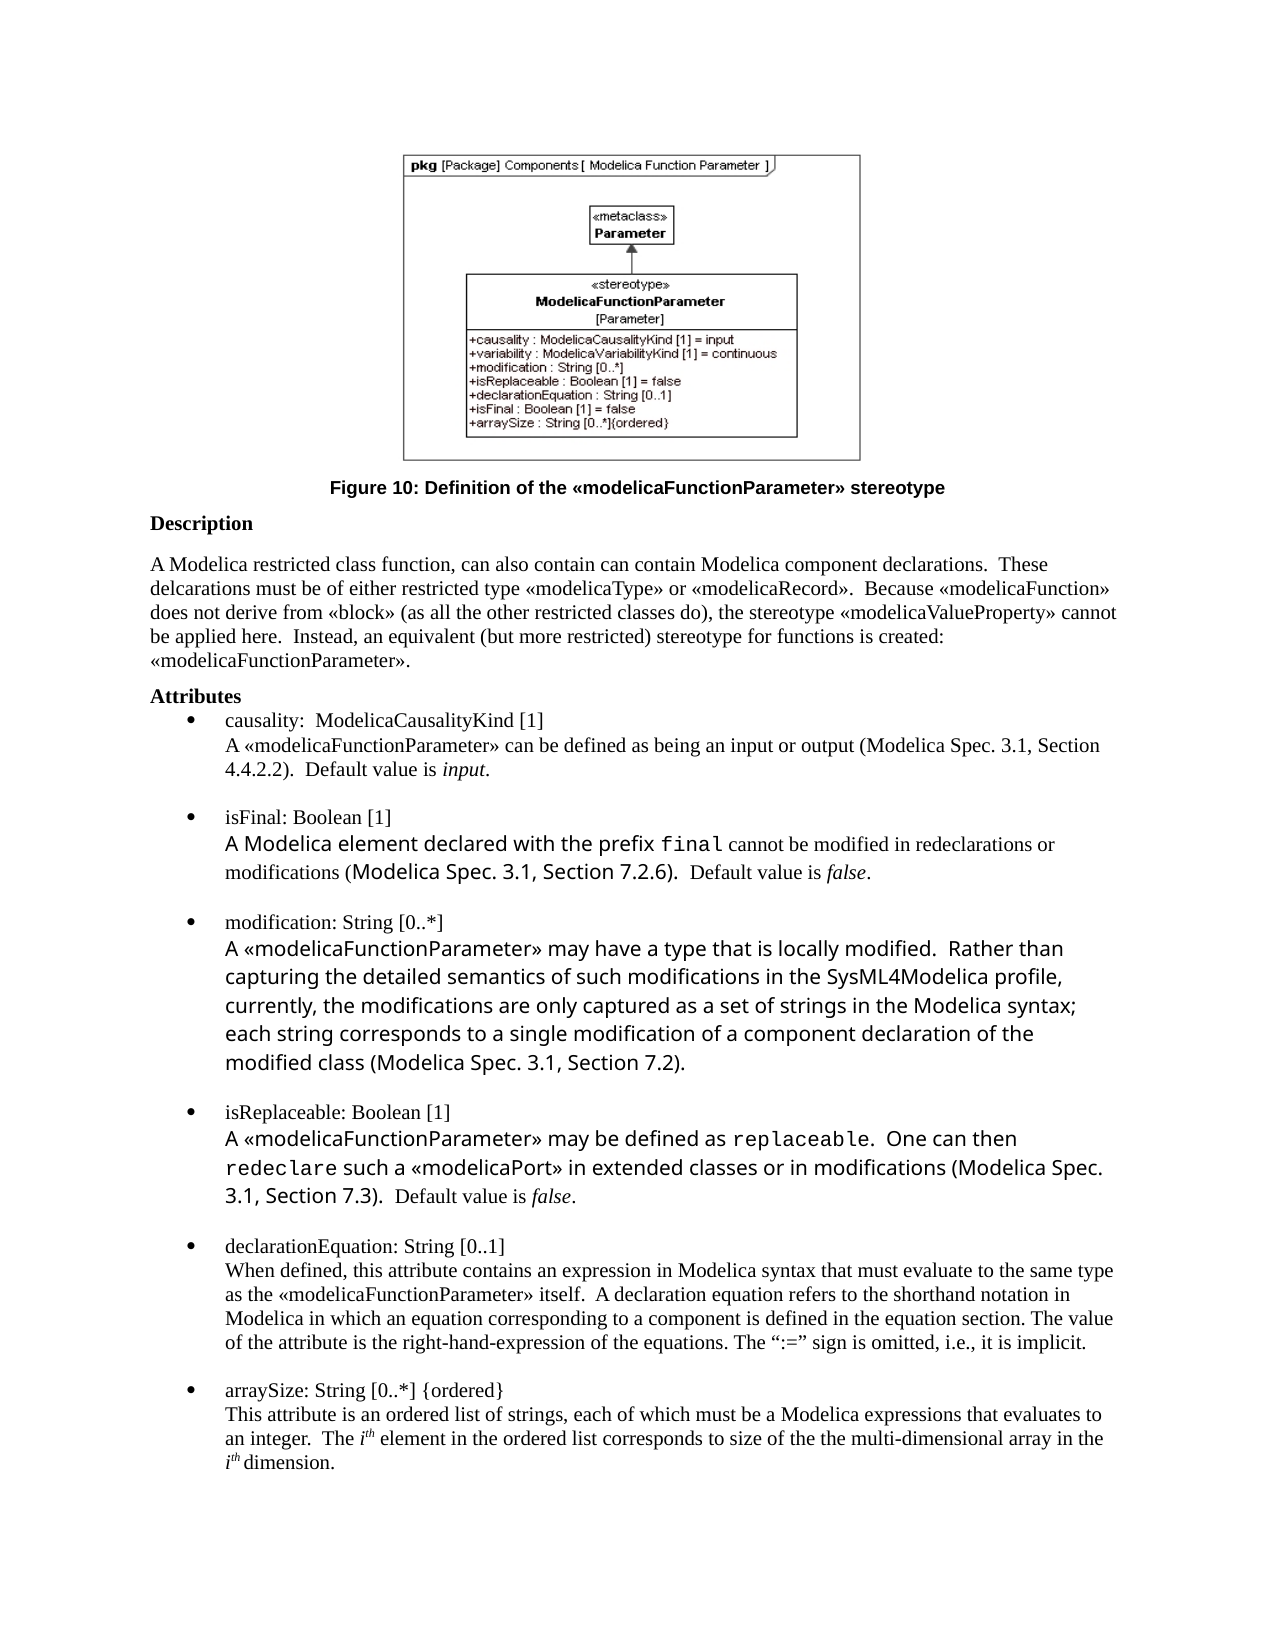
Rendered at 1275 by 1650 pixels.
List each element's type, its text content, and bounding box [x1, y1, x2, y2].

list isReplaceable: Boolean [1] [187, 1100, 1125, 1124]
list A «modelicaFunctionParameter» may be defined as replaceable. One can then redeclare such a «modelicaPort» in extended classes or in modifications (Modelica Spec. 3.1, Section 7.3). Default value is false. [187, 1124, 1125, 1210]
list When defined, this attribute contains an expression in Modelica syntax that must evaluate to the same type as the «modelicaFunctionParameter» itself. A declaration equation refers to the shorthand notation in Modelica in which an equation corresponding to a component is defined in the equation section. The value of the attribute is the right-hand-expression of the equations. The “:=” sign is omitted, i.e., it is implicit. [187, 1258, 1125, 1354]
list This attribute is an ordered list of strings, each of which must be a Modelica expressions that evaluates to an integer. The ith element in the ordered list corresponds to size of the the multi-dimensional array in the ith dimension. [187, 1402, 1125, 1474]
subtitle Description [150, 511, 1125, 535]
list A «modelicaFunctionParameter» may have a type that is locally modified. Rather than capturing the detailed semantics of such modifications in the SysML4Modelica profile, currently, the modifications are only captured as a set of strings in the Modelica syntax; each string corresponds to a single modification of a component declaration of the modified class (Modelica Spec. 3.1, Section 7.2). [187, 934, 1125, 1076]
list modification: String [0..*] [187, 910, 1125, 934]
list declarationEquation: String [0..1] [187, 1234, 1125, 1258]
text A Modelica restricted class function, can also contain can contain Modelica component declarations. These delcarations must be of either restricted type «modelicaType» or «modelicaRecord». Because «modelicaFunction» does not derive from «block» (as all the other restricted classes do), the stereotype «modelicaValueProperty» cannot be applied here. Instead, an equivalent (but more restricted) stereotype for functions is created: «modelicaFunctionParameter». [150, 552, 1125, 672]
list isFinal: Boolean [1] [187, 805, 1125, 829]
text Figure 10: Definition of the «modelicaFunctionParameter» stereotype [150, 477, 1125, 498]
subtitle Attributes [150, 684, 1125, 708]
list arraySize: String [0..*] {ordered} [187, 1378, 1125, 1402]
list causality: ModelicaCausalityKind [1] [187, 708, 1125, 732]
picture [397, 150, 878, 477]
list A «modelicaFunctionParameter» can be defined as being an input or output (Modelica Spec. 3.1, Section 4.4.2.2). Default value is input. [187, 732, 1125, 781]
list A Modelica element declared with the prefix final cannot be modified in redeclarations or modifications (Modelica Spec. 3.1, Section 7.2.6). Default value is false. [187, 829, 1125, 886]
